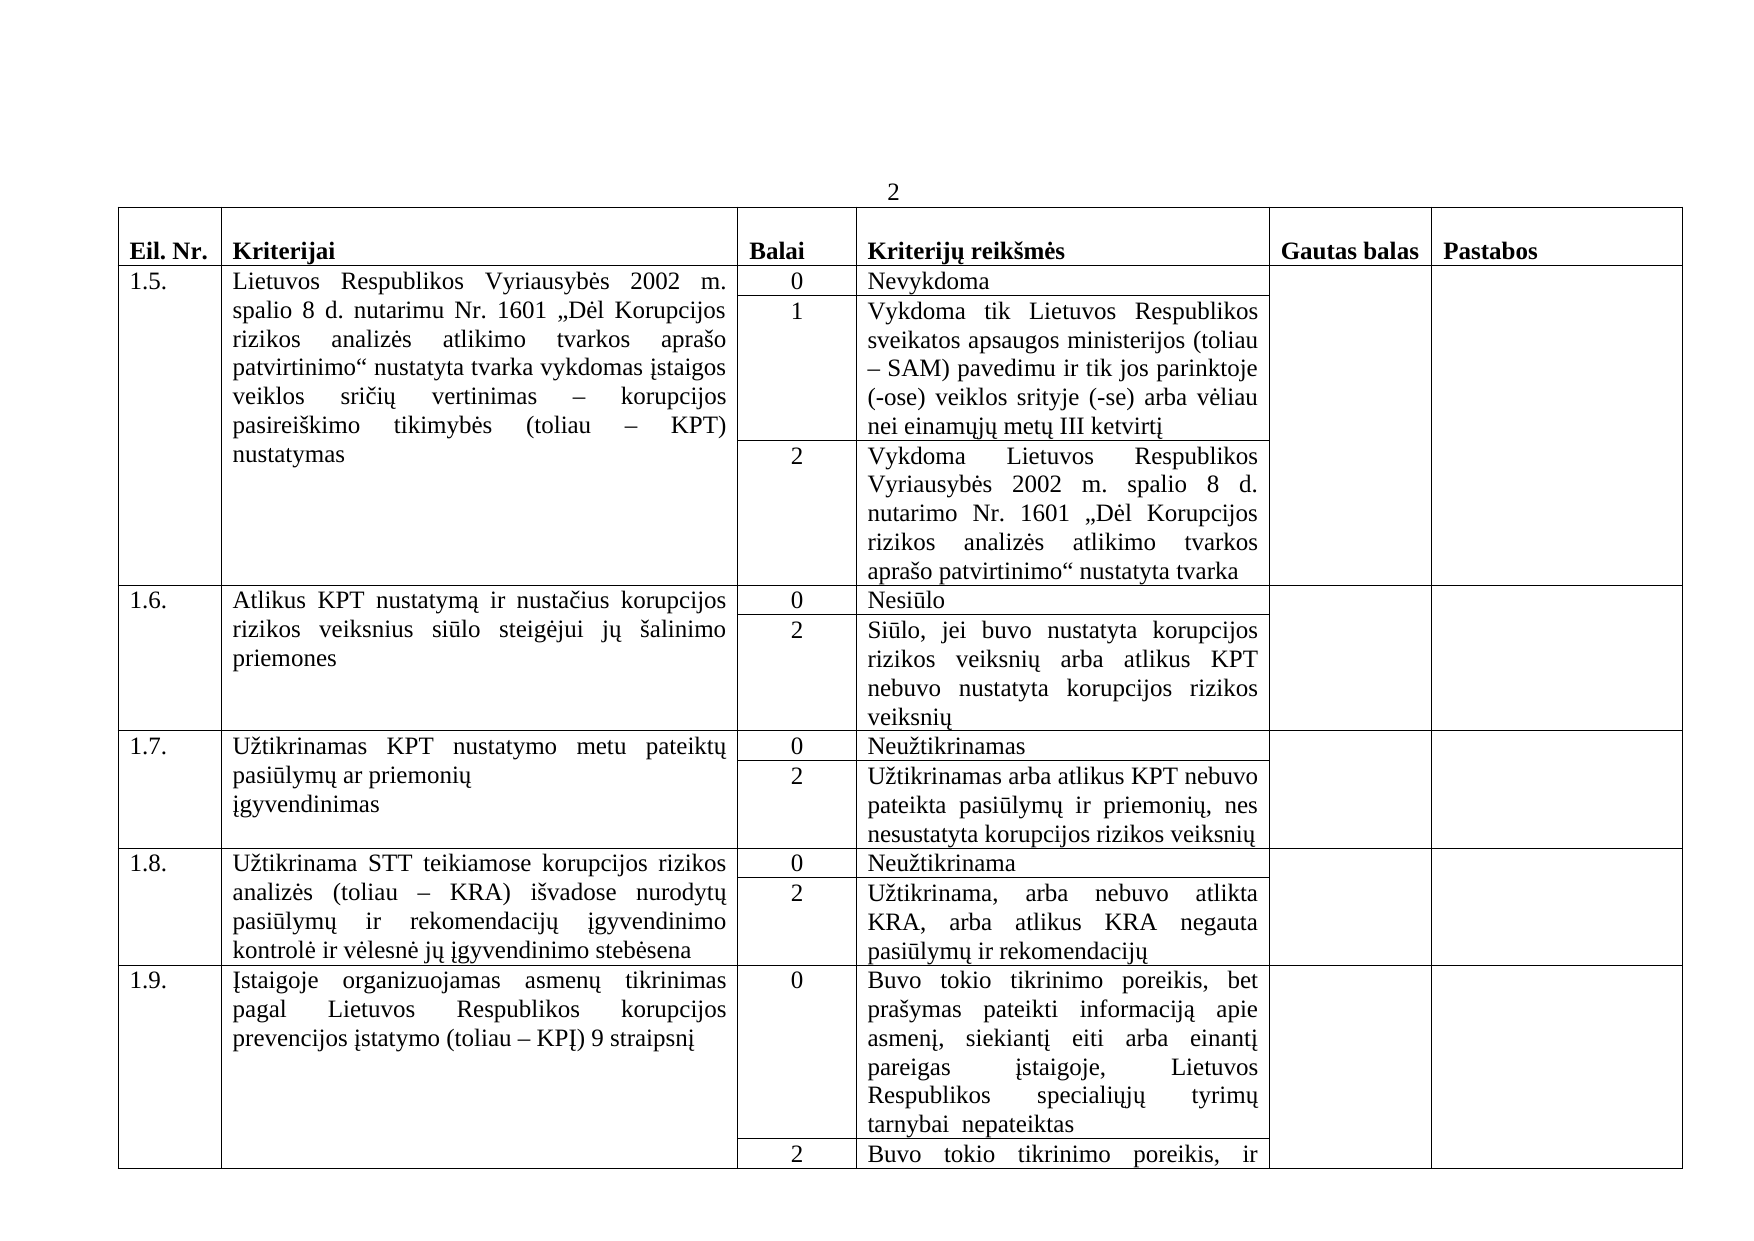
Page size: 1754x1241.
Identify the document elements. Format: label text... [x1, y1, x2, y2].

table_cell Siūlo, jei buvo nustatyta korupcijos rizikos veiksnių arba atlikus KPT nebuvo nustatyta korupcijos rizikos veiksnių [857, 615, 1269, 730]
table_cell [1432, 849, 1682, 964]
table_cell 1.8. [119, 849, 221, 964]
table_cell Užtikrinama STT teikiamose korupcijos rizikos analizės (toliau – KRA) išvadose nurodytų pasiūlymų ir rekomendacijų įgyvendinimo kontrolė ir vėlesnė jų įgyvendinimo stebėsena [222, 849, 737, 964]
table_cell Užtikrinama, arba nebuvo atlikta KRA, arba atlikus KRA negauta pasiūlymų ir rekomendacijų [857, 878, 1269, 964]
table_cell [1270, 266, 1431, 584]
table_cell [1432, 266, 1682, 584]
table_cell 2 [738, 878, 856, 964]
table_cell 1 [738, 296, 856, 440]
table_header Balai [738, 208, 856, 265]
table_cell 0 [738, 266, 856, 295]
table_cell 1.6. [119, 586, 221, 730]
table_cell [1270, 731, 1431, 847]
table_cell Nesiūlo [857, 586, 1269, 614]
table_cell 2 [738, 615, 856, 730]
table_header Gautas balas [1270, 208, 1431, 265]
table_cell 1.7. [119, 731, 221, 847]
table_header Eil. Nr. [119, 208, 221, 265]
table_cell Buvo tokio tikrinimo poreikis, bet prašymas pateikti informaciją apie asmenį, siekiantį eiti arba einantį pareigas įstaigoje, Lietuvos Respublikos specialiųjų tyrimų tarnybai nepateiktas [857, 966, 1269, 1138]
table_cell Užtikrinamas arba atlikus KPT nebuvo pateikta pasiūlymų ir priemonių, nes nesustatyta korupcijos rizikos veiksnių [857, 761, 1269, 847]
table_cell Lietuvos Respublikos Vyriausybės 2002 m. spalio 8 d. nutarimu Nr. 1601 „Dėl Korupcijos rizikos analizės atlikimo tvarkos aprašo patvirtinimo“ nustatyta tvarka vykdomas įstaigos veiklos sričių vertinimas – korupcijos pasireiškimo tikimybės (toliau – KPT) nustatymas [222, 266, 737, 584]
table_header Pastabos [1432, 208, 1682, 265]
table_cell 0 [738, 586, 856, 614]
table_header Kriterijai [222, 208, 737, 265]
table_cell [1270, 849, 1431, 964]
table_cell Buvo tokio tikrinimo poreikis, ir [857, 1139, 1269, 1168]
table_cell Neužtikrinamas [857, 731, 1269, 760]
table_cell Neužtikrinama [857, 849, 1269, 877]
table_cell 0 [738, 849, 856, 877]
table_cell 1.9. [119, 966, 221, 1168]
table_header Kriterijų reikšmės [857, 208, 1269, 265]
table_cell Nevykdoma [857, 266, 1269, 295]
table_cell 1.5. [119, 266, 221, 584]
table_cell 2 [738, 1139, 856, 1168]
table_cell Užtikrinamas KPT nustatymo metu pateiktų pasiūlymų ar priemonių įgyvendinimas [222, 731, 737, 847]
table_cell [1270, 586, 1431, 730]
table_cell Atlikus KPT nustatymą ir nustačius korupcijos rizikos veiksnius siūlo steigėjui jų šalinimo priemones [222, 586, 737, 730]
table_cell 0 [738, 731, 856, 760]
table_cell [1432, 586, 1682, 730]
table_cell [1432, 966, 1682, 1168]
table_cell 0 [738, 966, 856, 1138]
table_cell Vykdoma tik Lietuvos Respublikos sveikatos apsaugos ministerijos (toliau – SAM) pavedimu ir tik jos parinktoje (-ose) veiklos srityje (-se) arba vėliau nei einamųjų metų III ketvirtį [857, 296, 1269, 440]
table_cell 2 [738, 761, 856, 847]
table_cell Vykdoma Lietuvos Respublikos Vyriausybės 2002 m. spalio 8 d. nutarimo Nr. 1601 „Dėl Korupcijos rizikos analizės atlikimo tvarkos aprašo patvirtinimo“ nustatyta tvarka [857, 441, 1269, 584]
table_cell [1432, 731, 1682, 847]
table_cell 2 [738, 441, 856, 584]
table_cell Įstaigoje organizuojamas asmenų tikrinimas pagal Lietuvos Respublikos korupcijos prevencijos įstatymo (toliau – KPĮ) 9 straipsnį [222, 966, 737, 1168]
table_cell [1270, 966, 1431, 1168]
